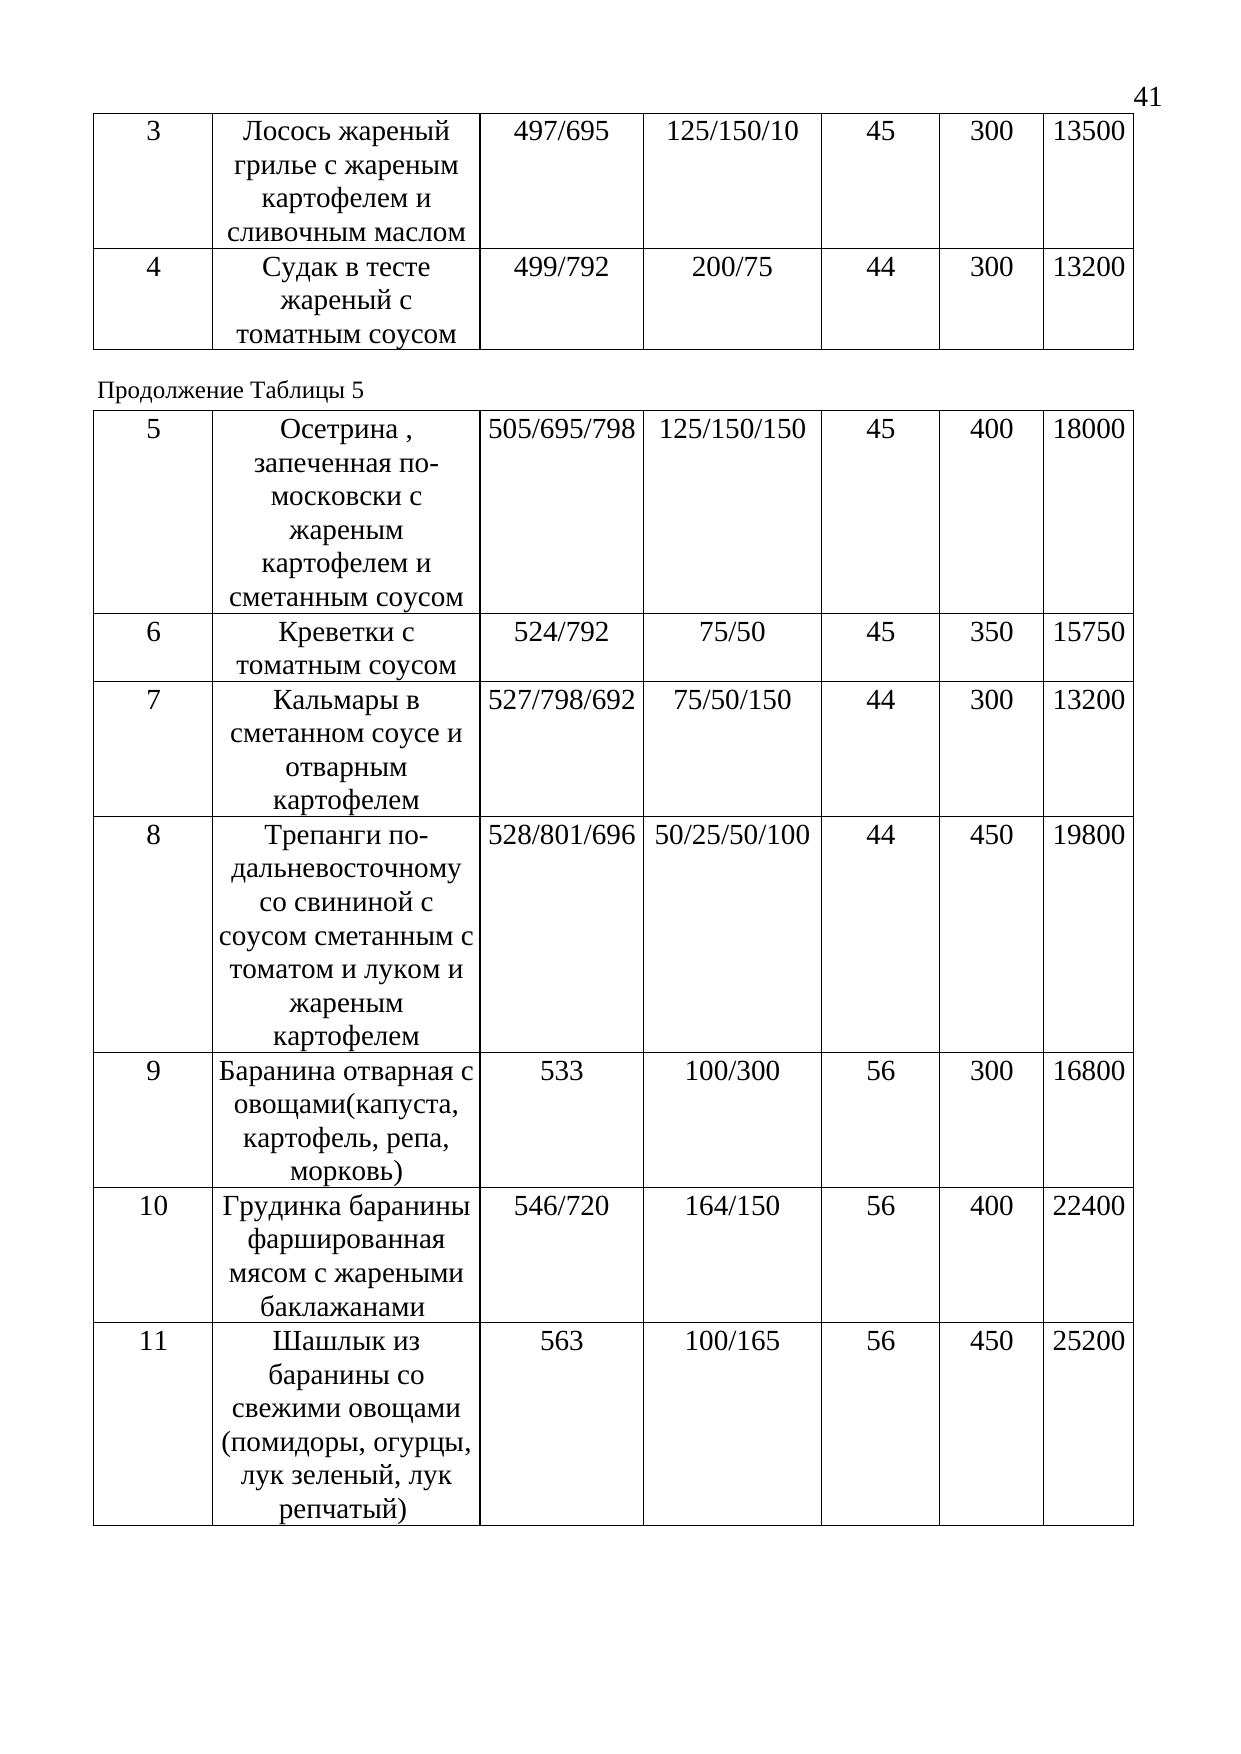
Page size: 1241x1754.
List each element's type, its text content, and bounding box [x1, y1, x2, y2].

table_cell 25200 [1044, 1323, 1133, 1524]
table_cell 400 [940, 1188, 1043, 1322]
table_cell 11 [94, 1323, 212, 1524]
table_cell 450 [940, 817, 1043, 1052]
table_cell 8 [94, 817, 212, 1052]
table_cell Грудинка баранины фаршированная мясом с жареными баклажанами [213, 1188, 479, 1322]
table_cell Продолжение Таблицы 5 [94, 350, 1134, 410]
table_cell Кальмары в сметанном соусе и отварным картофелем [213, 682, 479, 816]
table_cell 45 [822, 411, 939, 613]
table_cell 4 [94, 249, 212, 349]
table_cell Осетрина , запеченная по-московски с жареным картофелем и сметанным соусом [213, 411, 479, 613]
table_cell Баранина отварная с овощами(капуста, картофель, репа, морковь) [213, 1053, 479, 1187]
table_cell 527/798/692 [481, 682, 643, 816]
table_cell Судак в тесте жареный с томатным соусом [213, 249, 479, 349]
table_cell 75/50/150 [644, 682, 821, 816]
table_cell 528/801/696 [481, 817, 643, 1052]
table_cell 499/792 [481, 249, 643, 349]
table_cell 300 [940, 249, 1043, 349]
table_cell 5 [94, 411, 212, 613]
table_cell Лосось жареный грилье с жареным картофелем и сливочным маслом [213, 114, 479, 248]
table_cell 505/695/798 [481, 411, 643, 613]
table_cell 44 [822, 682, 939, 816]
table_cell 45 [822, 614, 939, 681]
table_cell 50/25/50/100 [644, 817, 821, 1052]
table_cell 10 [94, 1188, 212, 1322]
table_cell 13200 [1044, 682, 1133, 816]
table_cell 400 [940, 411, 1043, 613]
table_cell 56 [822, 1053, 939, 1187]
table_cell 3 [94, 114, 212, 248]
table_cell 563 [481, 1323, 643, 1524]
table_cell 450 [940, 1323, 1043, 1524]
table_cell Шашлык из баранины со свежими овощами (помидоры, огурцы, лук зеленый, лук репчатый) [213, 1323, 479, 1524]
table_cell 164/150 [644, 1188, 821, 1322]
table_cell 125/150/10 [644, 114, 821, 248]
table_cell 497/695 [481, 114, 643, 248]
table_cell 13200 [1044, 249, 1133, 349]
table_cell Трепанги по-дальневосточному со свининой с соусом сметанным с томатом и луком и жареным картофелем [213, 817, 479, 1052]
table_cell 300 [940, 682, 1043, 816]
table_cell 100/300 [644, 1053, 821, 1187]
table_cell 350 [940, 614, 1043, 681]
table_cell 9 [94, 1053, 212, 1187]
table_cell 56 [822, 1323, 939, 1524]
table_cell 44 [822, 249, 939, 349]
table_cell 300 [940, 114, 1043, 248]
table_cell 6 [94, 614, 212, 681]
table_cell Креветки с томатным соусом [213, 614, 479, 681]
table_cell 22400 [1044, 1188, 1133, 1322]
table_cell 125/150/150 [644, 411, 821, 613]
table_cell 56 [822, 1188, 939, 1322]
table_cell 75/50 [644, 614, 821, 681]
table_cell 18000 [1044, 411, 1133, 613]
table_cell 524/792 [481, 614, 643, 681]
table_cell 100/165 [644, 1323, 821, 1524]
table_cell 16800 [1044, 1053, 1133, 1187]
table_cell 45 [822, 114, 939, 248]
table_cell 300 [940, 1053, 1043, 1187]
table_cell 15750 [1044, 614, 1133, 681]
table_cell 546/720 [481, 1188, 643, 1322]
table_cell 533 [481, 1053, 643, 1187]
table_cell 19800 [1044, 817, 1133, 1052]
table_cell 44 [822, 817, 939, 1052]
table_cell 7 [94, 682, 212, 816]
table_cell 200/75 [644, 249, 821, 349]
table_cell 13500 [1044, 114, 1133, 248]
